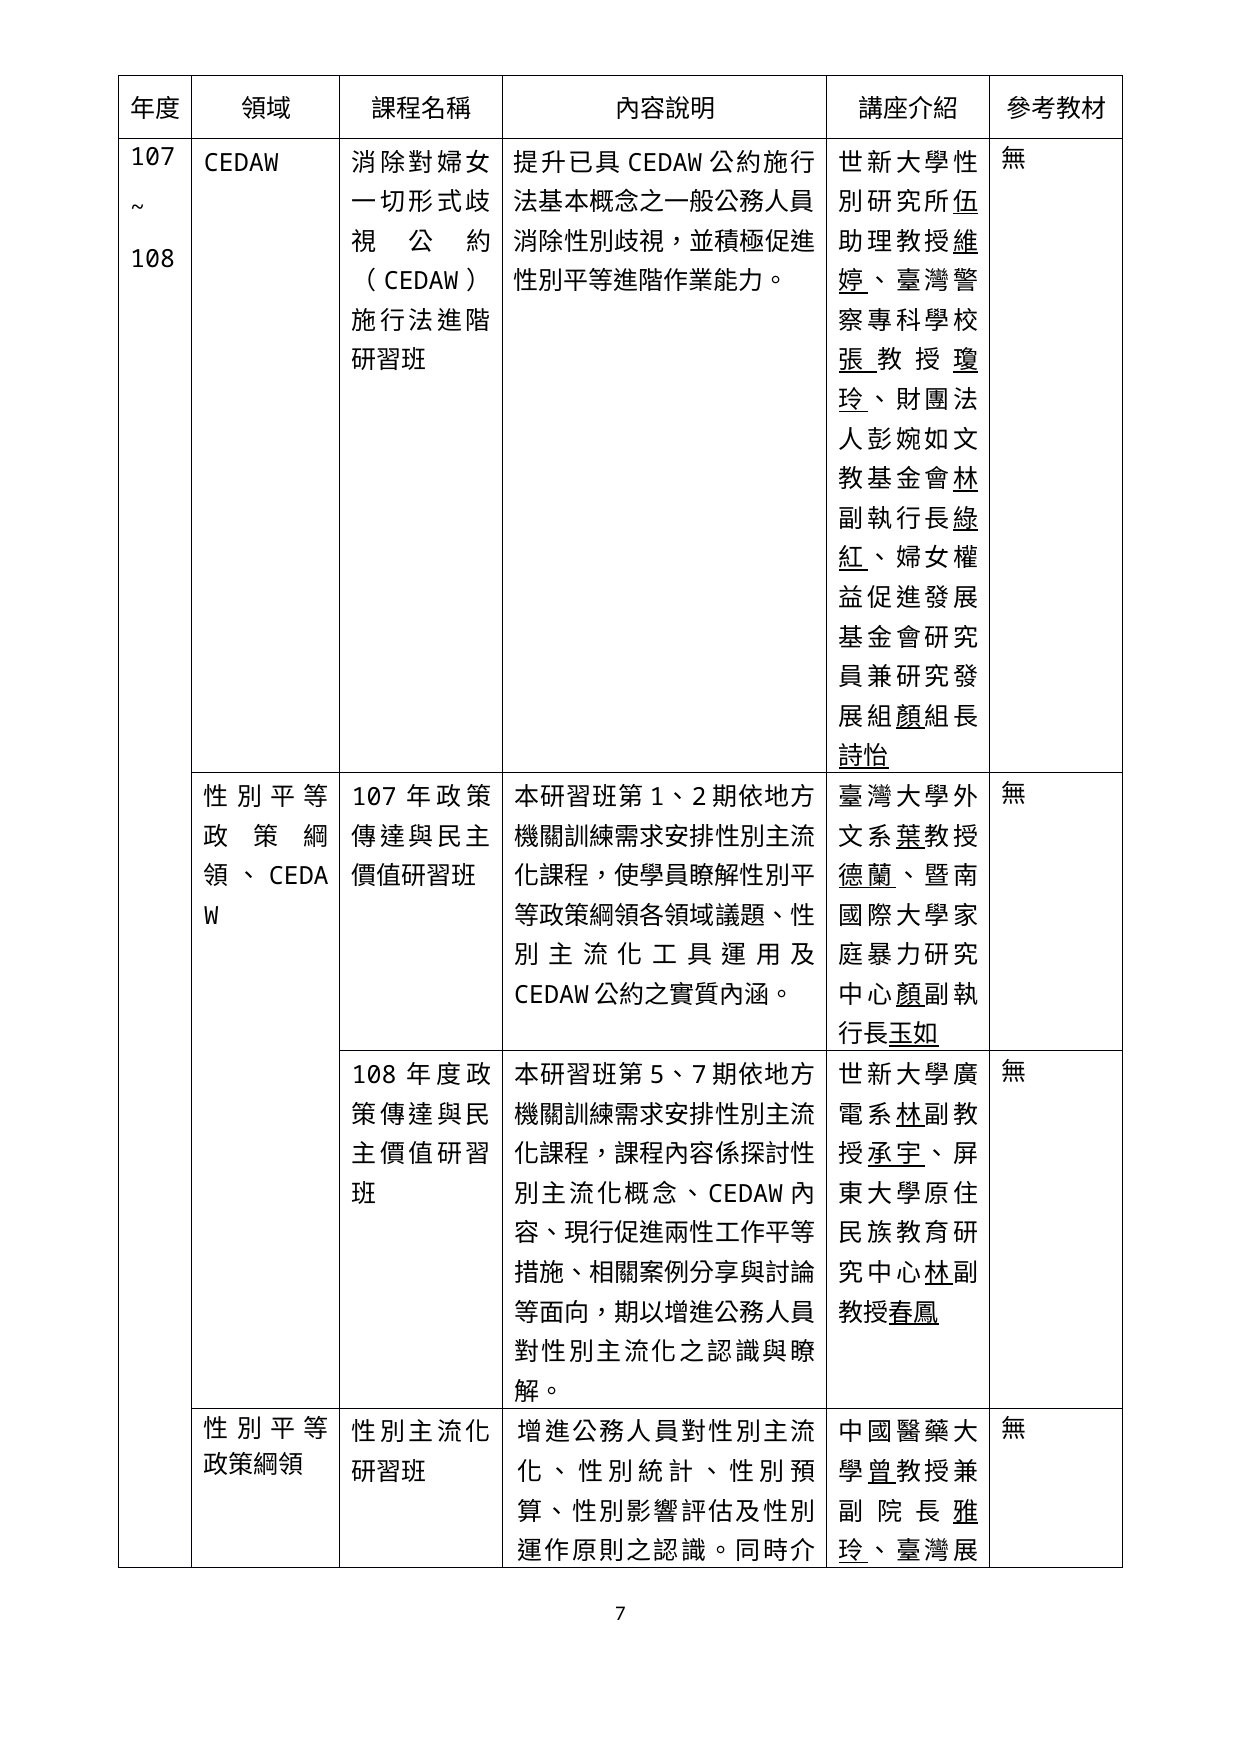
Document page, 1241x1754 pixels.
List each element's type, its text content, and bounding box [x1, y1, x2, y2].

table_cell 108年度政策傳達與民主價值研習班 [340, 1051, 502, 1407]
table_cell 107年政策傳達與民主價值研習班 [340, 773, 502, 1050]
table_header 課程名稱 [340, 76, 502, 138]
table_cell 本研習班第1、2期依地方機關訓練需求安排性別主流化課程，使學員瞭解性別平等政策綱領各領域議題、性別主流化工具運用及CEDAW公約之實質內涵。 [503, 773, 826, 1050]
table_cell 臺灣大學外文系葉教授德蘭、暨南國際大學家庭暴力研究中心顏副執行長玉如 [827, 773, 989, 1050]
table_header 年度 [119, 76, 191, 138]
table_cell 無 [990, 1409, 1122, 1567]
table_header 領域 [192, 76, 339, 138]
table_header 內容說明 [503, 76, 826, 138]
table_cell 無 [990, 1051, 1122, 1407]
table_cell CEDAW [192, 139, 339, 772]
table_cell 世新大學廣電系林副教授承宇、屏東大學原住民族教育研究中心林副教授春鳳 [827, 1051, 989, 1407]
table_cell 增進公務人員對性別主流化、性別統計、性別預算、性別影響評估及性別運作原則之認識。同時介 [503, 1409, 826, 1567]
table_header 講座介紹 [827, 76, 989, 138]
table_cell 性別平等政策綱領 [192, 1409, 339, 1567]
table_cell 提升已具CEDAW公約施行法基本概念之一般公務人員消除性別歧視，並積極促進性別平等進階作業能力。 [503, 139, 826, 772]
table_cell 性別平等政策綱領、CEDAW [192, 773, 339, 1407]
table_cell 消除對婦女一切形式歧視公約（CEDAW）施行法進階研習班 [340, 139, 502, 772]
table_cell 無 [990, 773, 1122, 1050]
table_cell 107~ 108 [119, 139, 191, 1567]
table_cell 中國醫藥大學曾教授兼副院長雅玲、臺灣展 [827, 1409, 989, 1567]
table_cell 本研習班第5、7期依地方機關訓練需求安排性別主流化課程，課程內容係探討性別主流化概念、CEDAW內容、現行促進兩性工作平等措施、相關案例分享與討論等面向，期以增進公務人員對性別主流化之認識與瞭解。 [503, 1051, 826, 1407]
table_cell 無 [990, 139, 1122, 772]
table_cell 性別主流化研習班 [340, 1409, 502, 1567]
table_cell 世新大學性別研究所伍助理教授維婷、臺灣警察專科學校張教授瓊玲、財團法人彭婉如文教基金會林副執行長綠紅、婦女權益促進發展基金會研究員兼研究發展組顏組長詩怡 [827, 139, 989, 772]
table_header 參考教材 [990, 76, 1122, 138]
